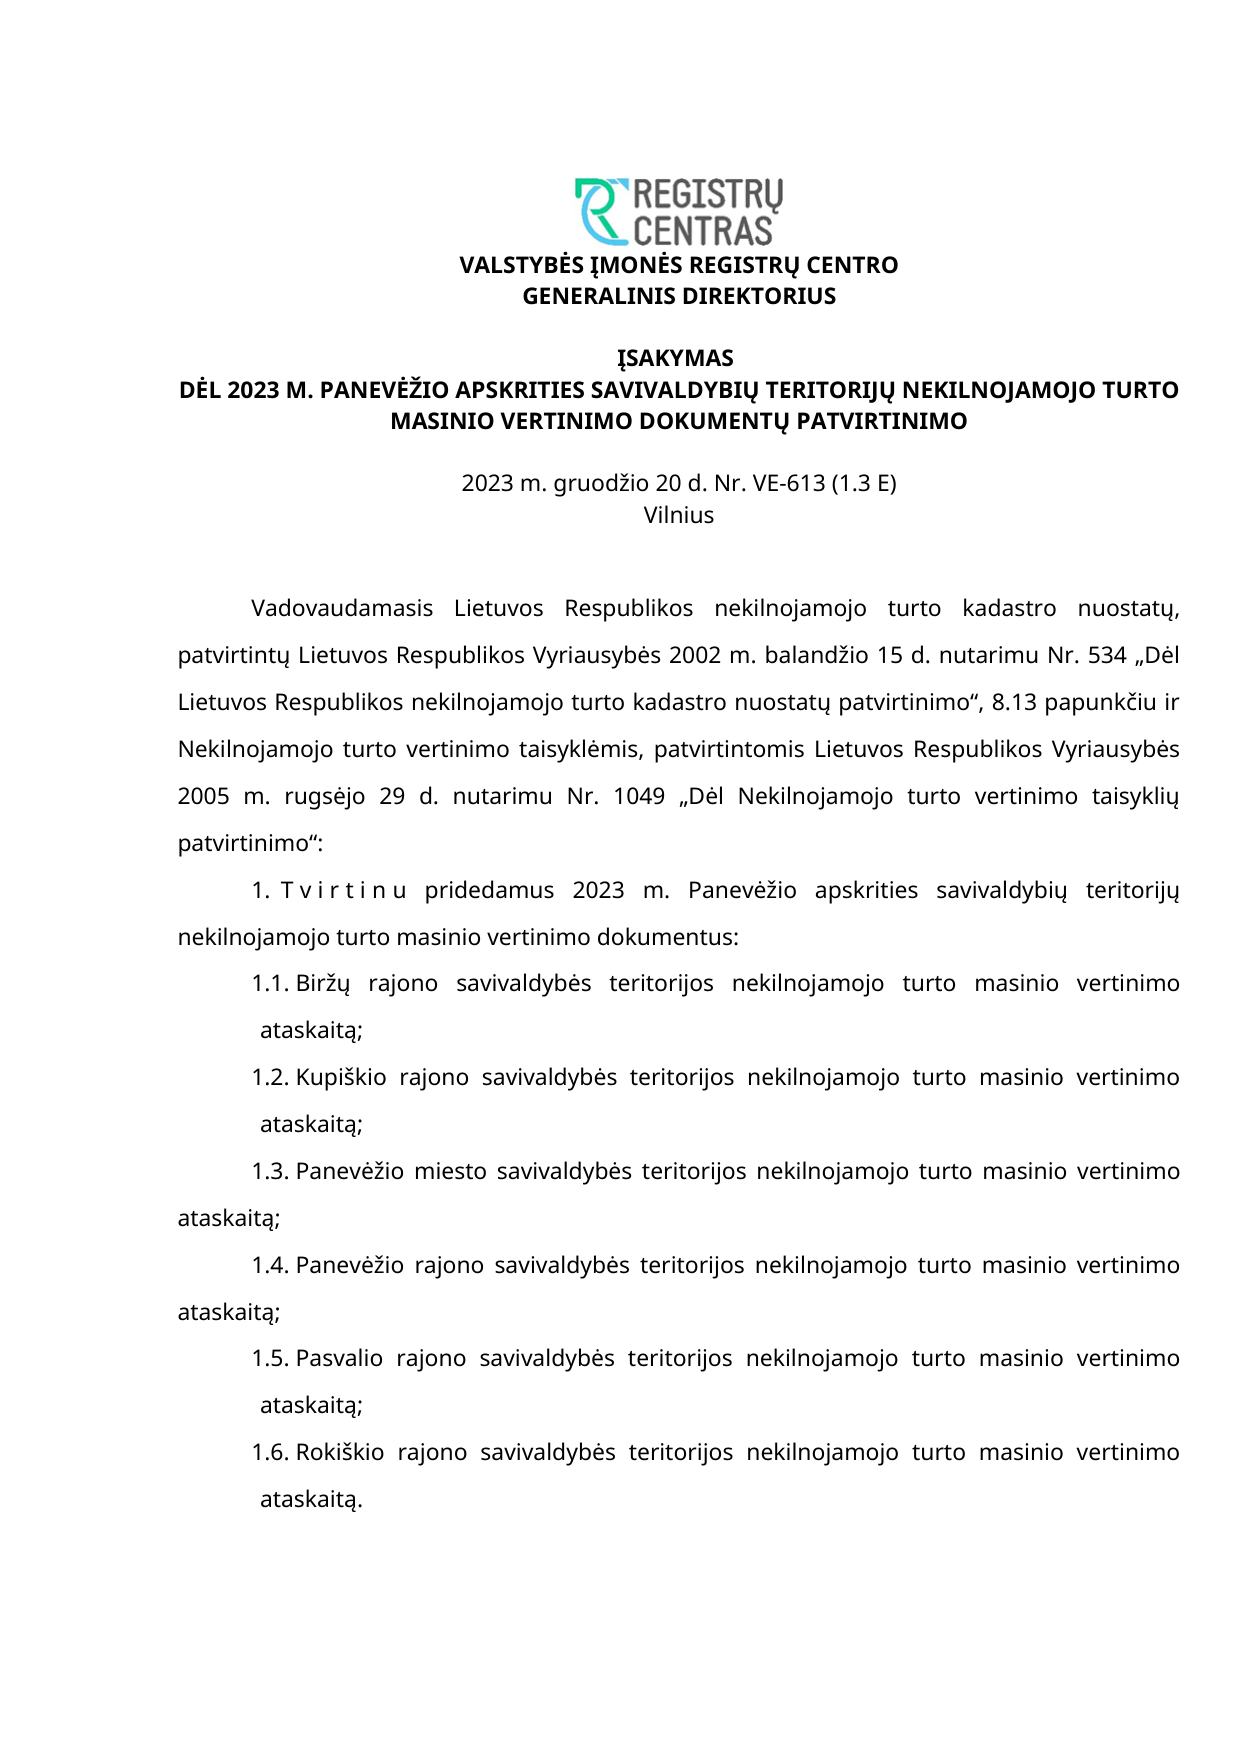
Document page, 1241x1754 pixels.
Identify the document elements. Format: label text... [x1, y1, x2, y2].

text 1. Tvirtinu pridedamus 2023 m. Panevėžio apskrities savivaldybių teritorijų nekilnojamojo turto masinio vertinimo dokumentus: [177, 874, 1181, 952]
text ĮSAKYMAS [170, 342, 1181, 374]
text Vilnius [177, 499, 1181, 530]
text 1.4. Panevėžio rajono savivaldybės teritorijos nekilnojamojo turto masinio vertinimo ataskaitą; [177, 1249, 1181, 1327]
text GENERALINIS DIREKTORIUS [177, 280, 1181, 311]
text 1.5. Pasvalio rajono savivaldybės teritorijos nekilnojamojo turto masinio vertinimo ataskaitą; [251, 1342, 1181, 1421]
text Vadovaudamasis Lietuvos Respublikos nekilnojamojo turto kadastro nuostatų, patvirtintų Lietuvos Respublikos Vyriausybės 2002 m. balandžio 15 d. nutarimu Nr. 534 „Dėl Lietuvos Respublikos nekilnojamojo turto kadastro nuostatų patvirtinimo“, 8.13 papunkčiu ir Nekilnojamojo turto vertinimo taisyklėmis, patvirtintomis Lietuvos Respublikos Vyriausybės 2005 m. rugsėjo 29 d. nutarimu Nr. 1049 „Dėl Nekilnojamojo turto vertinimo taisyklių patvirtinimo“: [177, 592, 1181, 858]
text VALSTYBĖS ĮMONĖS REGISTRŲ CENTRO [177, 249, 1181, 280]
text 1.3. Panevėžio miesto savivaldybės teritorijos nekilnojamojo turto masinio vertinimo ataskaitą; [177, 1155, 1181, 1233]
text 1.6. Rokiškio rajono savivaldybės teritorijos nekilnojamojo turto masinio vertinimo ataskaitą. [251, 1436, 1181, 1514]
text DĖL 2023 M. PANEVĖŽIO APSKRITIES SAVIVALDYBIŲ TERITORIJŲ NEKILNOJAMOJO TURTO MASINIO VERTINIMO DOKUMENTŲ PATVIRTINIMO [177, 374, 1181, 436]
text 1.2. Kupiškio rajono savivaldybės teritorijos nekilnojamojo turto masinio vertinimo ataskaitą; [251, 1061, 1181, 1139]
text 2023 m. gruodžio 20 d. Nr. VE-613 (1.3 E) [177, 467, 1181, 499]
text 1.1. Biržų rajono savivaldybės teritorijos nekilnojamojo turto masinio vertinimo ataskaitą; [251, 967, 1181, 1046]
